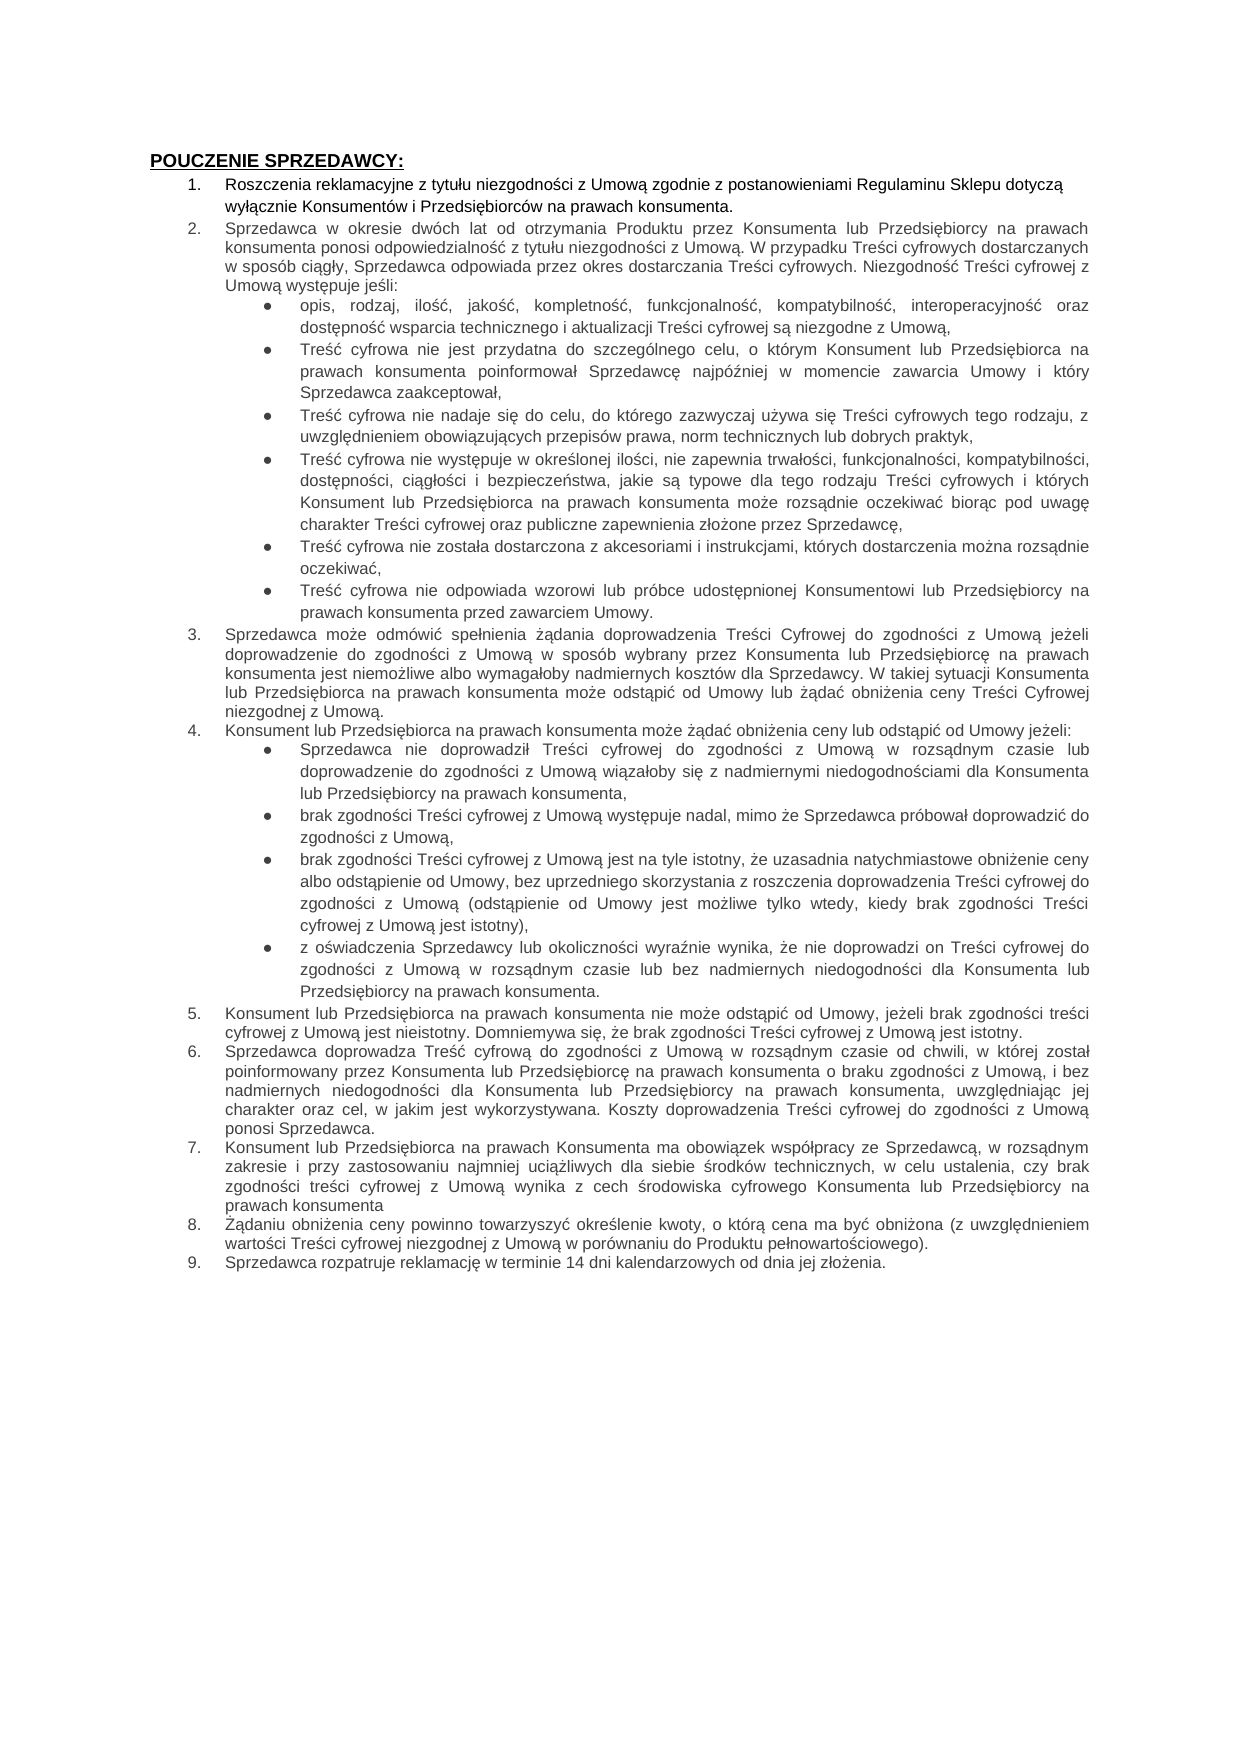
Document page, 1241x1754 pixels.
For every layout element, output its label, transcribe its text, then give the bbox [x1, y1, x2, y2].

list Treść cyfrowa nie występuje w określonej ilości, nie zapewnia trwałości, funkcjonalności, kompatybilności, dostępności, ciągłości i bezpieczeństwa, jakie są typowe dla tego rodzaju Treści cyfrowych i których Konsument lub Przedsiębiorca na prawach konsumenta może rozsądnie oczekiwać biorąc pod uwagę charakter Treści cyfrowej oraz publiczne zapewnienia złożone przez Sprzedawcę, [262, 449, 1090, 534]
list z oświadczenia Sprzedawcy lub okoliczności wyraźnie wynika, że nie doprowadzi on Treści cyfrowej do zgodności z Umową w rozsądnym czasie lub bez nadmiernych niedogodności dla Konsumenta lub Przedsiębiorcy na prawach konsumenta. [262, 938, 1090, 1001]
list Sprzedawca nie doprowadził Treści cyfrowej do zgodności z Umową w rozsądnym czasie lub doprowadzenie do zgodności z Umową wiązałoby się z nadmiernymi niedogodnościami dla Konsumenta lub Przedsiębiorcy na prawach konsumenta, [262, 740, 1090, 803]
list Żądaniu obniżenia ceny powinno towarzyszyć określenie kwoty, o którą cena ma być obniżona (z uwzględnieniem wartości Treści cyfrowej niezgodnej z Umową w porównaniu do Produktu pełnowartościowego). [187, 1215, 1090, 1253]
list Treść cyfrowa nie jest przydatna do szczególnego celu, o którym Konsument lub Przedsiębiorca na prawach konsumenta poinformował Sprzedawcę najpóźniej w momencie zawarcia Umowy i który Sprzedawca zaakceptował, [262, 339, 1090, 402]
list Konsument lub Przedsiębiorca na prawach konsumenta nie może odstąpić od Umowy, jeżeli brak zgodności treści cyfrowej z Umową jest nieistotny. Domniemywa się, że brak zgodności Treści cyfrowej z Umową jest istotny. [187, 1004, 1090, 1042]
list brak zgodności Treści cyfrowej z Umową jest na tyle istotny, że uzasadnia natychmiastowe obniżenie ceny albo odstąpienie od Umowy, bez uprzedniego skorzystania z roszczenia doprowadzenia Treści cyfrowej do zgodności z Umową (odstąpienie od Umowy jest możliwe tylko wtedy, kiedy brak zgodności Treści cyfrowej z Umową jest istotny), [262, 850, 1090, 935]
text POUCZENIE SPRZEDAWCY: [150, 150, 1090, 172]
list brak zgodności Treści cyfrowej z Umową występuje nadal, mimo że Sprzedawca próbował doprowadzić do zgodności z Umową, [262, 806, 1090, 847]
list Roszczenia reklamacyjne z tytułu niezgodności z Umową zgodnie z postanowieniami Regulaminu Sklepu dotyczą wyłącznie Konsumentów i Przedsiębiorców na prawach konsumenta. [187, 175, 1090, 216]
list Sprzedawca doprowadza Treść cyfrową do zgodności z Umową w rozsądnym czasie od chwili, w której został poinformowany przez Konsumenta lub Przedsiębiorcę na prawach konsumenta o braku zgodności z Umową, i bez nadmiernych niedogodności dla Konsumenta lub Przedsiębiorcy na prawach konsumenta, uwzględniając jej charakter oraz cel, w jakim jest wykorzystywana. Koszty doprowadzenia Treści cyfrowej do zgodności z Umową ponosi Sprzedawca. [187, 1042, 1090, 1138]
list Sprzedawca może odmówić spełnienia żądania doprowadzenia Treści Cyfrowej do zgodności z Umową jeżeli doprowadzenie do zgodności z Umową w sposób wybrany przez Konsumenta lub Przedsiębiorcę na prawach konsumenta jest niemożliwe albo wymagałoby nadmiernych kosztów dla Sprzedawcy. W takiej sytuacji Konsumenta lub Przedsiębiorca na prawach konsumenta może odstąpić od Umowy lub żądać obniżenia ceny Treści Cyfrowej niezgodnej z Umową. [187, 625, 1090, 721]
list opis, rodzaj, ilość, jakość, kompletność, funkcjonalność, kompatybilność, interoperacyjność oraz dostępność wsparcia technicznego i aktualizacji Treści cyfrowej są niezgodne z Umową, [262, 295, 1090, 337]
list Treść cyfrowa nie odpowiada wzorowi lub próbce udostępnionej Konsumentowi lub Przedsiębiorcy na prawach konsumenta przed zawarciem Umowy. [262, 581, 1090, 622]
list Sprzedawca w okresie dwóch lat od otrzymania Produktu przez Konsumenta lub Przedsiębiorcy na prawach konsumenta ponosi odpowiedzialność z tytułu niezgodności z Umową. W przypadku Treści cyfrowych dostarczanych w sposób ciągły, Sprzedawca odpowiada przez okres dostarczania Treści cyfrowych. Niezgodność Treści cyfrowej z Umową występuje jeśli: [187, 219, 1090, 295]
list Treść cyfrowa nie została dostarczona z akcesoriami i instrukcjami, których dostarczenia można rozsądnie oczekiwać, [262, 537, 1090, 578]
list Konsument lub Przedsiębiorca na prawach konsumenta może żądać obniżenia ceny lub odstąpić od Umowy jeżeli: [187, 721, 1090, 740]
list Treść cyfrowa nie nadaje się do celu, do którego zazwyczaj używa się Treści cyfrowych tego rodzaju, z uwzględnieniem obowiązujących przepisów prawa, norm technicznych lub dobrych praktyk, [262, 405, 1090, 446]
list Sprzedawca rozpatruje reklamację w terminie 14 dni kalendarzowych od dnia jej złożenia. [187, 1253, 1090, 1272]
list Konsument lub Przedsiębiorca na prawach Konsumenta ma obowiązek współpracy ze Sprzedawcą, w rozsądnym zakresie i przy zastosowaniu najmniej uciążliwych dla siebie środków technicznych, w celu ustalenia, czy brak zgodności treści cyfrowej z Umową wynika z cech środowiska cyfrowego Konsumenta lub Przedsiębiorcy na prawach konsumenta [187, 1138, 1090, 1215]
